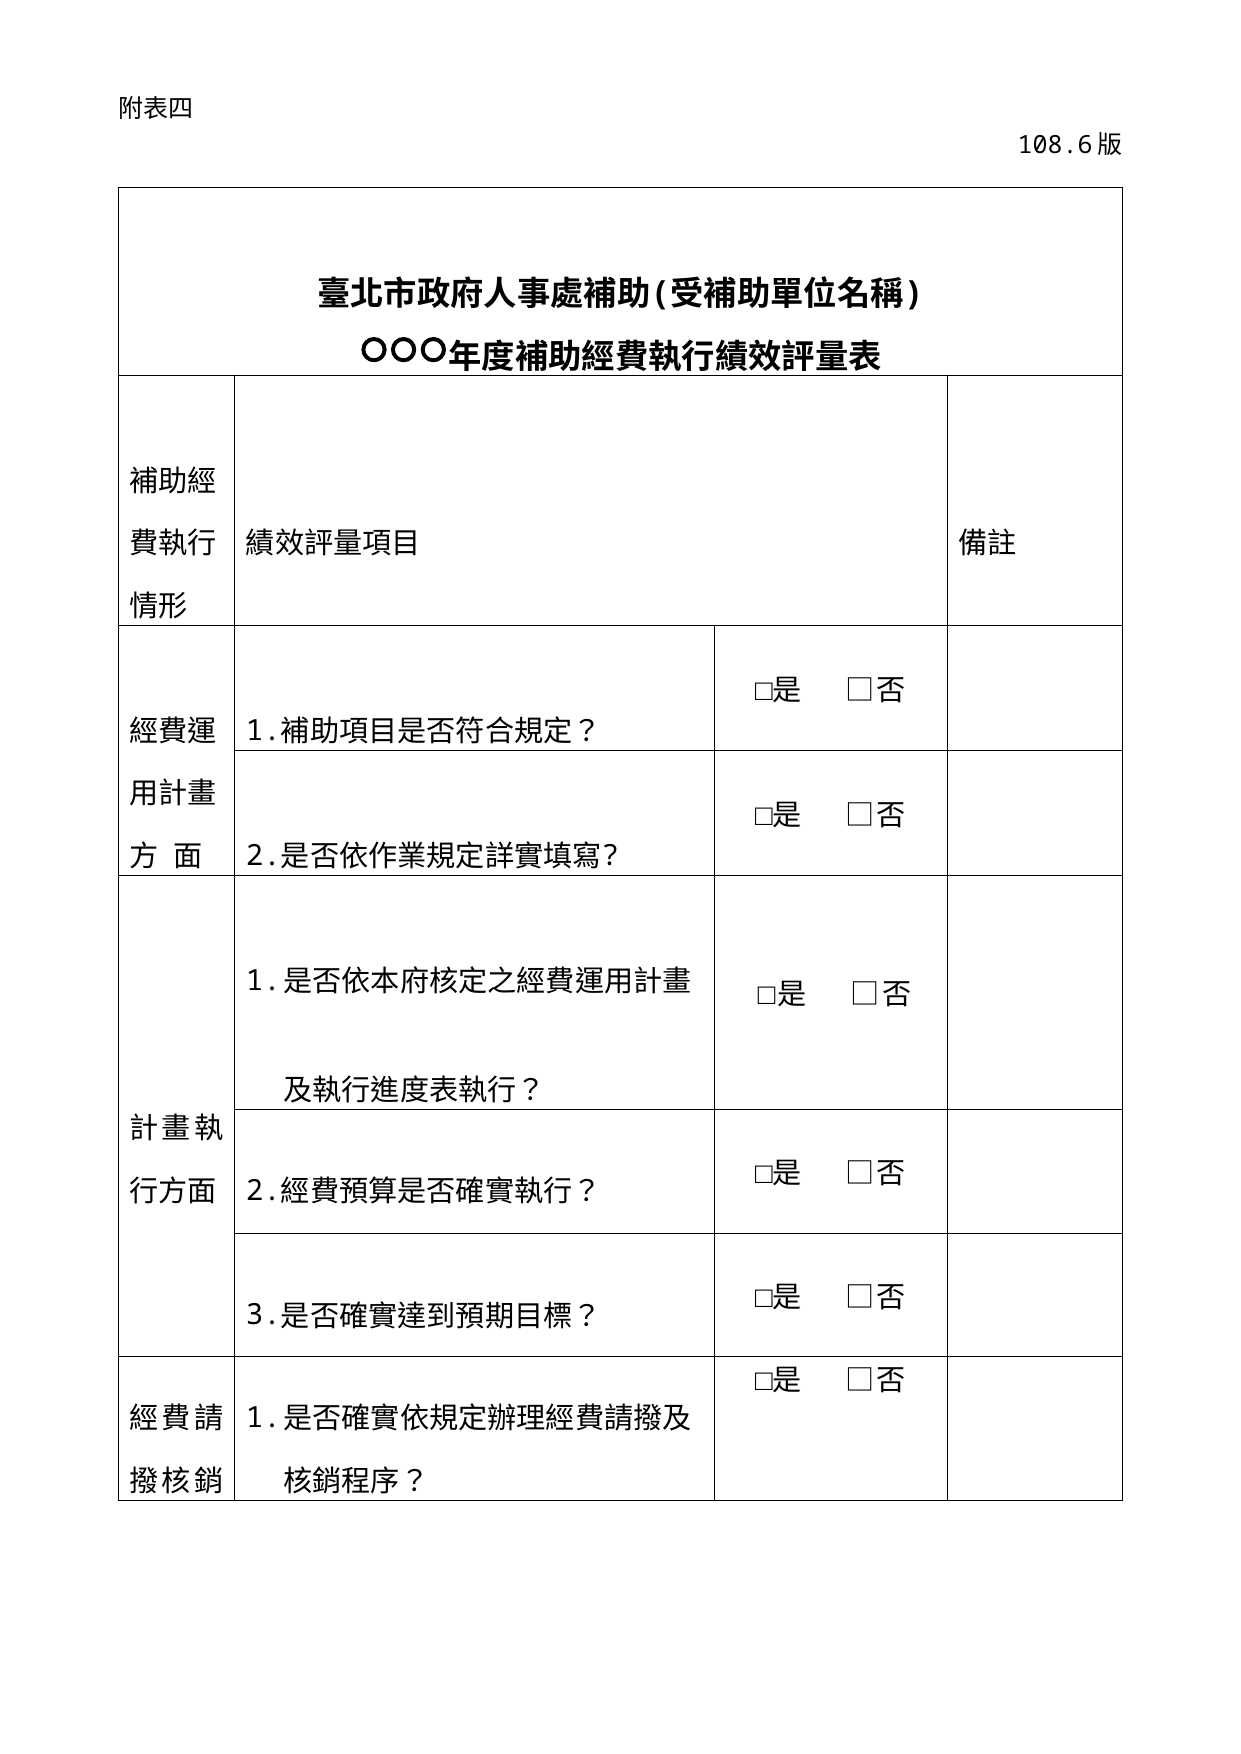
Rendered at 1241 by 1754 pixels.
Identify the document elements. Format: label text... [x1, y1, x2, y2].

table_cell [948, 876, 1122, 1109]
table_cell 績效評量項目 [235, 376, 947, 624]
table_cell 經費請撥核銷 [119, 1357, 234, 1499]
table_cell □ 是 □ 否 [715, 626, 947, 749]
table_cell [948, 1110, 1122, 1233]
table_cell 計畫執行方面 [119, 876, 234, 1356]
table_cell 補助經費執行情形 [119, 376, 234, 624]
table_cell □ 是 □ 否 [715, 876, 947, 1109]
table_cell [948, 1234, 1122, 1356]
table_cell □ 是 □ 否 [715, 751, 947, 874]
table_cell 2.經費預算是否確實執行？ [235, 1110, 714, 1233]
table_cell 是否依本府核定之經費運用計畫 及執行進度表執行？ [235, 876, 714, 1109]
table_cell 1.補助項目是否符合規定？ [235, 626, 714, 749]
table_header 臺北市政府人事處補助(受補助單位名稱) 年度補助經費執行績效評量表 [119, 188, 1122, 374]
table_cell [948, 751, 1122, 874]
table_cell 是否確實依規定辦理經費請撥及 核銷程序？ [235, 1357, 714, 1499]
table_cell 備註 [948, 376, 1122, 624]
table_cell □ 是 □ 否 [715, 1110, 947, 1233]
table_cell [948, 626, 1122, 749]
table_cell □ 是 □ 否 [715, 1357, 947, 1499]
table_cell 3.是否確實達到預期目標？ [235, 1234, 714, 1356]
table_cell □ 是 □ 否 [715, 1234, 947, 1356]
table_cell [948, 1357, 1122, 1499]
table_cell 經費運用計畫 方 面 [119, 626, 234, 874]
table_cell 2.是否依作業規定詳實填寫? [235, 751, 714, 874]
